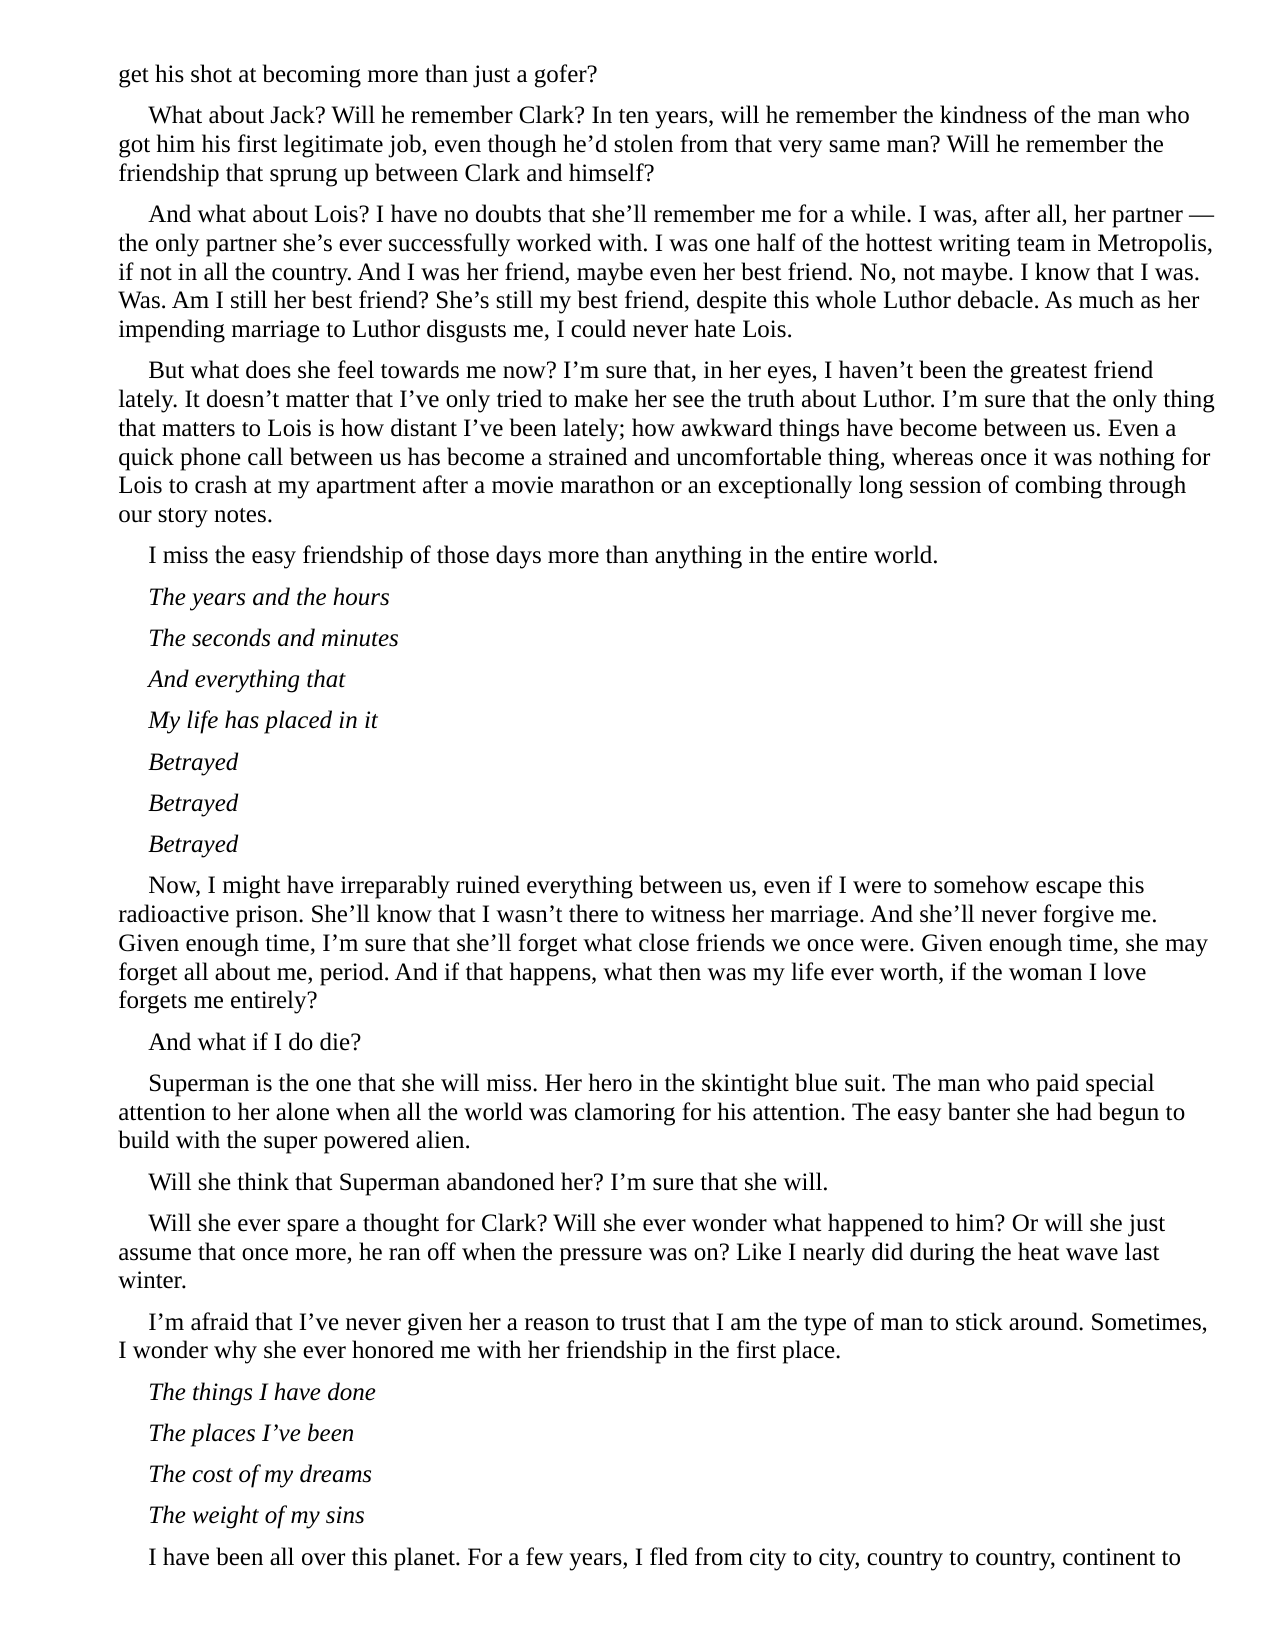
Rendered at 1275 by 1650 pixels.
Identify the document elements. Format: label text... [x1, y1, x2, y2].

text What about Jack? Will he remember Clark? In ten years, will he remember the kindness of the man who got him his first legitimate job, even though he’d stolen from that very same man? Will he remember the friendship that sprung up between Clark and himself? [118, 100, 1216, 187]
text Betrayed [118, 829, 1216, 858]
text And everything that [118, 664, 1216, 693]
text The cost of my dreams [118, 1459, 1216, 1488]
text Now, I might have irreparably ruined everything between us, even if I were to somehow escape this radioactive prison. She’ll know that I wasn’t there to witness her marriage. And she’ll never forgive me. Given enough time, I’m sure that she’ll forget what close friends we once were. Given enough time, she may forget all about me, period. And if that happens, what then was my life ever worth, if the woman I love forgets me entirely? [118, 870, 1216, 1014]
text The years and the hours [118, 582, 1216, 610]
text Betrayed [118, 747, 1216, 775]
text I have been all over this planet. For a few years, I fled from city to city, country to country, continent to [118, 1542, 1216, 1570]
text The weight of my sins [118, 1500, 1216, 1529]
text Will she ever spare a thought for Clark? Will she ever wonder what happened to him? Or will she just assume that once more, he ran off when the pressure was on? Like I nearly did during the heat wave last winter. [118, 1208, 1216, 1294]
text I miss the easy friendship of those days more than anything in the entire world. [118, 540, 1216, 569]
text But what does she feel towards me now? I’m sure that, in her eyes, I haven’t been the greatest friend lately. It doesn’t matter that I’ve only tried to make her see the truth about Luthor. I’m sure that the only thing that matters to Lois is how distant I’ve been lately; how awkward things have become between us. Even a quick phone call between us has become a strained and uncomfortable thing, whereas once it was nothing for Lois to crash at my apartment after a movie marathon or an exceptionally long session of combing through our story notes. [118, 355, 1216, 528]
text And what about Lois? I have no doubts that she’ll remember me for a while. I was, after all, her partner — the only partner she’s ever successfully worked with. I was one half of the hottest writing team in Metropolis, if not in all the country. And I was her friend, maybe even her best friend. No, not maybe. I know that I was. Was. Am I still her best friend? She’s still my best friend, despite this whole Luthor debacle. As much as her impending marriage to Luthor disgusts me, I could never hate Lois. [118, 199, 1216, 343]
text The seconds and minutes [118, 623, 1216, 652]
text Superman is the one that she will miss. Her hero in the skintight blue suit. The man who paid special attention to her alone when all the world was clamoring for his attention. The easy banter she had begun to build with the super powered alien. [118, 1068, 1216, 1154]
text The places I’ve been [118, 1418, 1216, 1447]
text My life has placed in it [118, 705, 1216, 734]
text Betrayed [118, 788, 1216, 817]
text I’m afraid that I’ve never given her a reason to trust that I am the type of man to stick around. Sometimes, I wonder why she ever honored me with her friendship in the first place. [118, 1307, 1216, 1364]
text get his shot at becoming more than just a gofer? [118, 59, 1216, 88]
text Will she think that Superman abandoned her? I’m sure that she will. [118, 1167, 1216, 1195]
text And what if I do die? [118, 1027, 1216, 1055]
text The things I have done [118, 1377, 1216, 1405]
